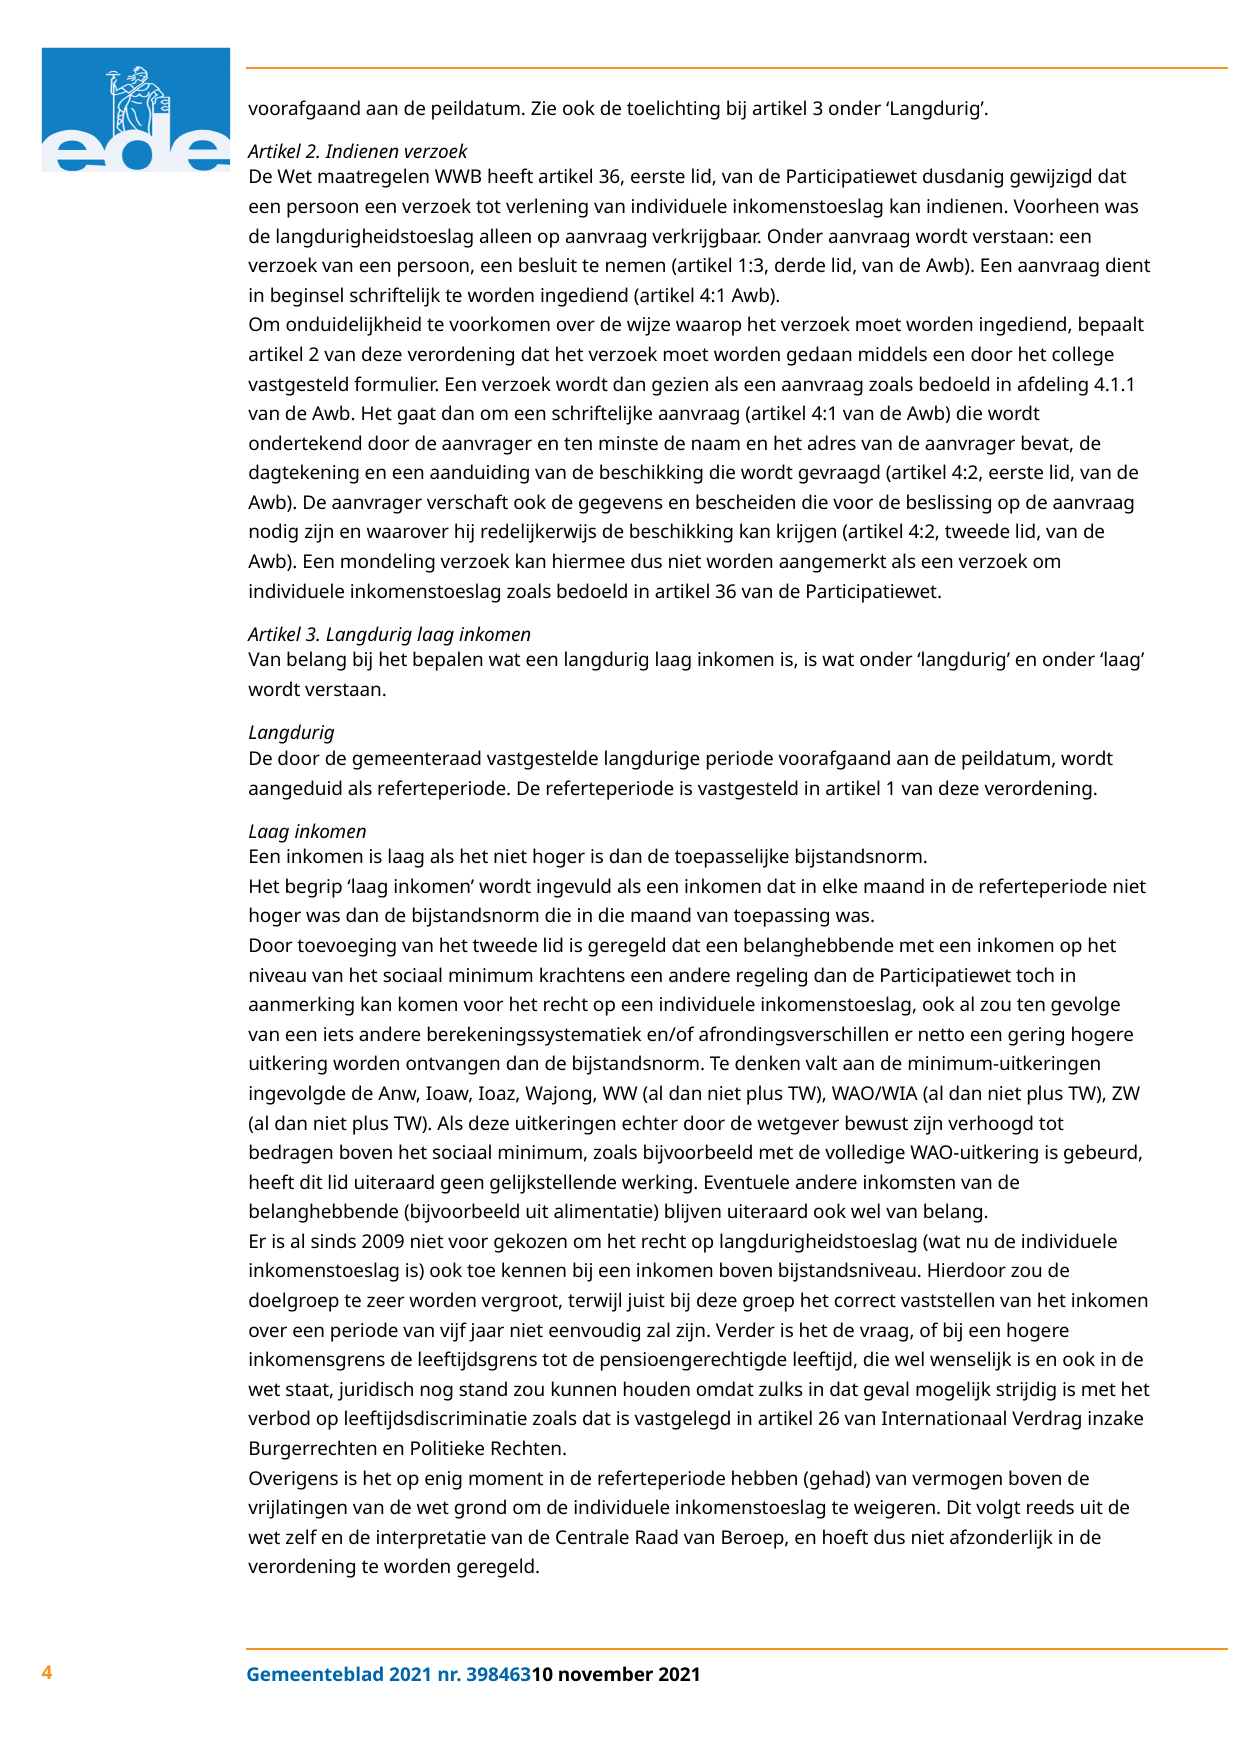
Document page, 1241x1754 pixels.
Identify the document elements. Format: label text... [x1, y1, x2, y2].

text De door de gemeenteraad vastgestelde langdurige periode voorafgaand aan de peildatum, wordt aangeduid als referteperiode. De referteperiode is vastgesteld in artikel 1 van deze verordening. [248, 745, 1152, 800]
text Artikel 2. Indienen verzoek [248, 138, 1152, 164]
text Om onduidelijkheid te voorkomen over de wijze waarop het verzoek moet worden ingediend, bepaalt artikel 2 van deze verordening dat het verzoek moet worden gedaan middels een door het college vastgesteld formulier. Een verzoek wordt dan gezien als een aanvraag zoals bedoeld in afdeling 4.1.1 van de Awb. Het gaat dan om een schriftelijke aanvraag (artikel 4:1 van de Awb) die wordt ondertekend door de aanvrager en ten minste de naam en het adres van de aanvrager bevat, de dagtekening en een aanduiding van de beschikking die wordt gevraagd (artikel 4:2, eerste lid, van de Awb). De aanvrager verschaft ook de gegevens en bescheiden die voor de beslissing op de aanvraag nodig zijn en waarover hij redelijkerwijs de beschikking kan krijgen (artikel 4:2, tweede lid, van de Awb). Een mondeling verzoek kan hiermee dus niet worden aangemerkt als een verzoek om individuele inkomenstoeslag zoals bedoeld in artikel 36 van de Participatiewet. [248, 312, 1152, 603]
text Laag inkomen [248, 818, 1152, 843]
text Er is al sinds 2009 niet voor gekozen om het recht op langdurigheidstoeslag (wat nu de individuele inkomenstoeslag is) ook toe kennen bij een inkomen boven bijstandsniveau. Hierdoor zou de doelgroep te zeer worden vergroot, terwijl juist bij deze groep het correct vaststellen van het inkomen over een periode van vijf jaar niet eenvoudig zal zijn. Verder is het de vraag, of bij een hogere inkomensgrens de leeftijdsgrens tot de pensioengerechtigde leeftijd, die wel wenselijk is en ook in de wet staat, juridisch nog stand zou kunnen houden omdat zulks in dat geval mogelijk strijdig is met het verbod op leeftijdsdiscriminatie zoals dat is vastgelegd in artikel 26 van Internationaal Verdrag inzake Burgerrechten en Politieke Rechten. [248, 1228, 1152, 1461]
text De Wet maatregelen WWB heeft artikel 36, eerste lid, van de Participatiewet dusdanig gewijzigd dat een persoon een verzoek tot verlening van individuele inkomenstoeslag kan indienen. Voorheen was de langdurigheidstoeslag alleen op aanvraag verkrijgbaar. Onder aanvraag wordt verstaan: een verzoek van een persoon, een besluit te nemen (artikel 1:3, derde lid, van de Awb). Een aanvraag dient in beginsel schriftelijk te worden ingediend (artikel 4:1 Awb). [248, 164, 1152, 308]
picture [41, 47, 231, 172]
text voorafgaand aan de peildatum. Zie ook de toelichting bij artikel 3 onder ‘Langdurig’. [248, 95, 1152, 121]
text Door toevoeging van het tweede lid is geregeld dat een belanghebbende met een inkomen op het niveau van het sociaal minimum krachtens een andere regeling dan de Participatiewet toch in aanmerking kan komen voor het recht op een individuele inkomenstoeslag, ook al zou ten gevolge van een iets andere berekeningssystematiek en/of afrondingsverschillen er netto een gering hogere uitkering worden ontvangen dan de bijstandsnorm. Te denken valt aan de minimum-uitkeringen ingevolgde de Anw, Ioaw, Ioaz, Wajong, WW (al dan niet plus TW), WAO/WIA (al dan niet plus TW), ZW (al dan niet plus TW). Als deze uitkeringen echter door de wetgever bewust zijn verhoogd tot bedragen boven het sociaal minimum, zoals bijvoorbeeld met de volledige WAO-uitkering is gebeurd, heeft dit lid uiteraard geen gelijkstellende werking. Eventuele andere inkomsten van de belanghebbende (bijvoorbeeld uit alimentatie) blijven uiteraard ook wel van belang. [248, 932, 1152, 1224]
text Van belang bij het bepalen wat een langdurig laag inkomen is, is wat onder ‘langdurig’ en onder ‘laag’ wordt verstaan. [248, 647, 1152, 702]
text Een inkomen is laag als het niet hoger is dan de toepasselijke bijstandsnorm. [248, 843, 1152, 869]
text Overigens is het op enig moment in de referteperiode hebben (gehad) van vermogen boven de vrijlatingen van de wet grond om de individuele inkomenstoeslag te weigeren. Dit volgt reeds uit de wet zelf en de interpretatie van de Centrale Raad van Beroep, en hoeft dus niet afzonderlijk in de verordening te worden geregeld. [248, 1465, 1152, 1579]
text Het begrip ‘laag inkomen’ wordt ingevuld als een inkomen dat in elke maand in de referteperiode niet hoger was dan de bijstandsnorm die in die maand van toepassing was. [248, 873, 1152, 928]
text Langdurig [248, 719, 1152, 745]
text Artikel 3. Langdurig laag inkomen [248, 621, 1152, 647]
